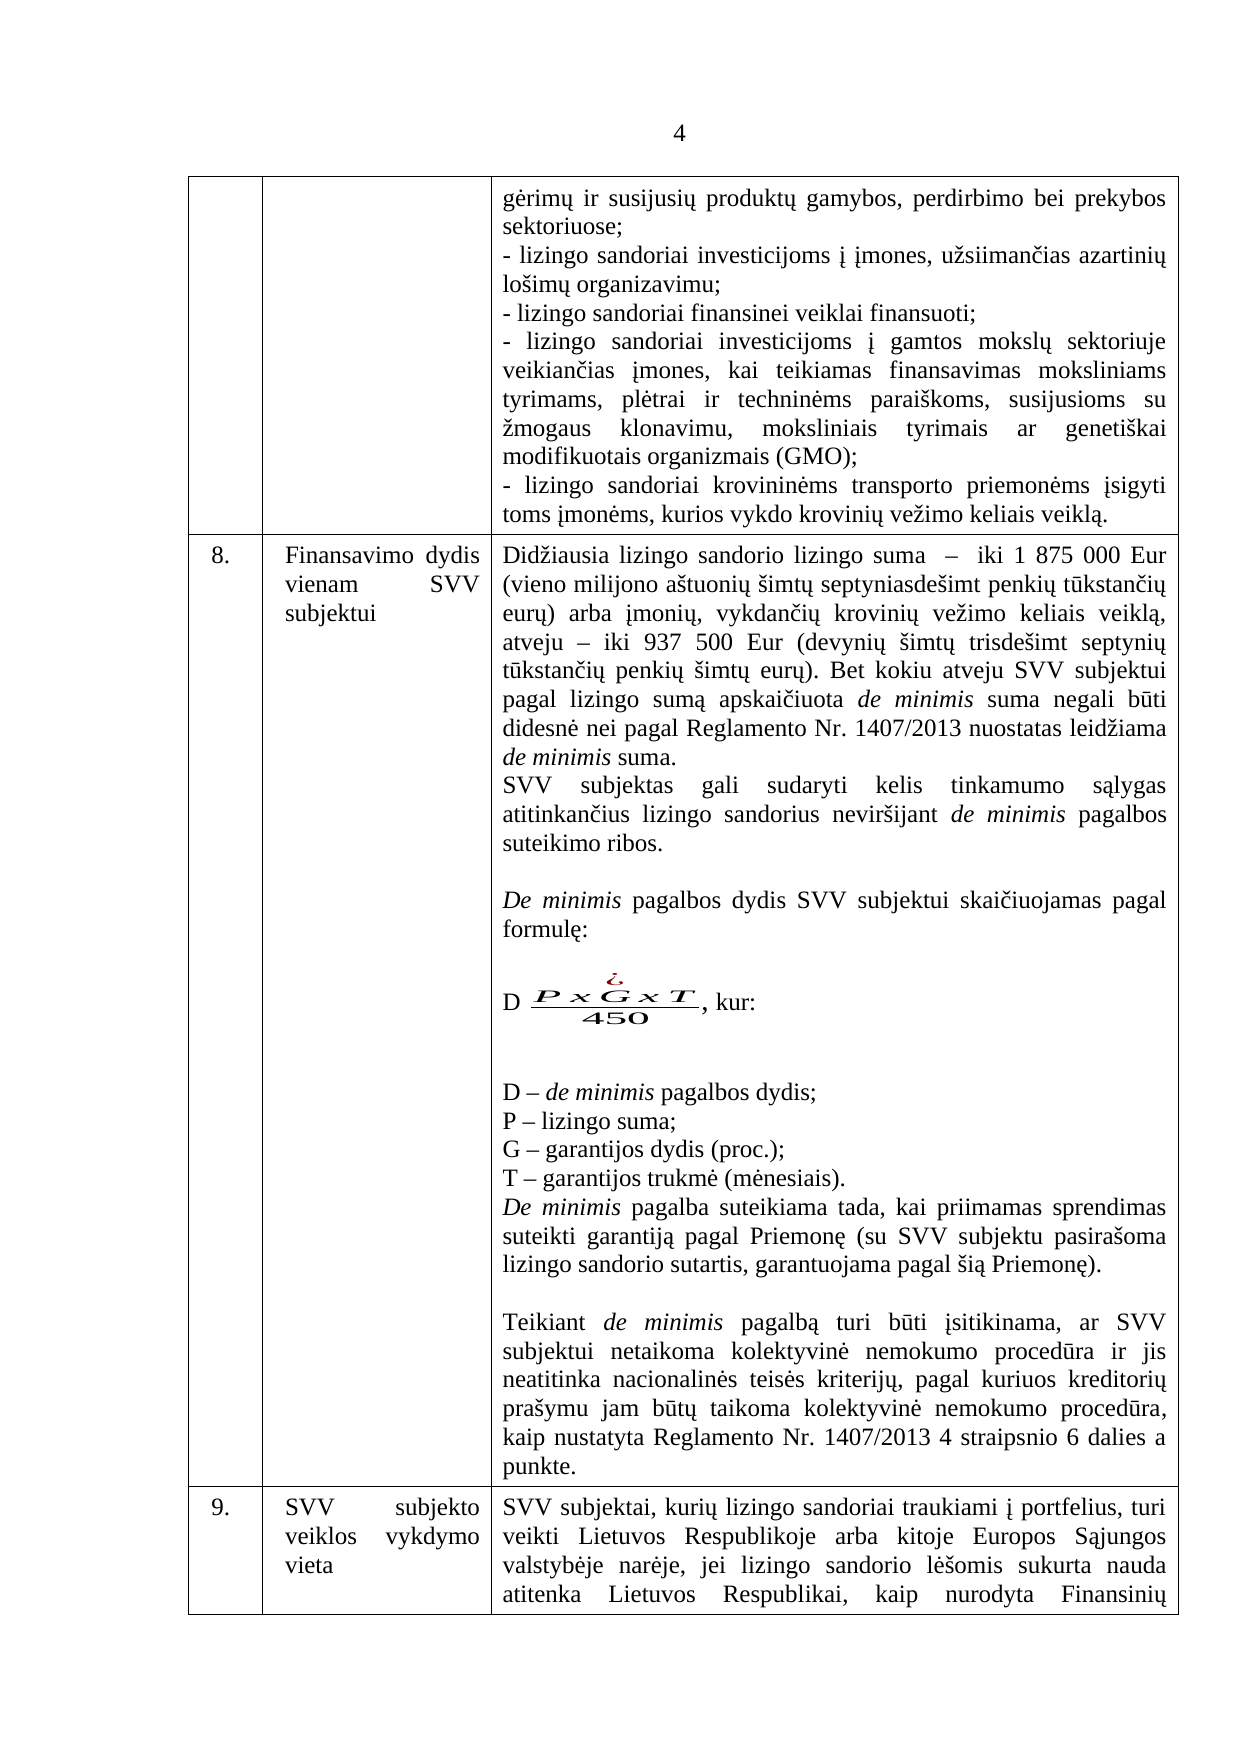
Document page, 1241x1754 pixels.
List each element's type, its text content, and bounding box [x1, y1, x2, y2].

table_cell 8. [189, 535, 262, 1486]
table_cell SVV subjekto veiklos vykdymo vieta [263, 1487, 491, 1613]
table_cell gėrimų ir susijusių produktų gamybos, perdirbimo bei prekybos sektoriuose; - lizingo sandoriai investicijoms į įmones, užsiimančias azartinių lošimų organizavimu; - lizingo sandoriai finansinei veiklai finansuoti; - lizingo sandoriai investicijoms į gamtos mokslų sektoriuje veikiančias įmones, kai teikiamas finansavimas moksliniams tyrimams, plėtrai ir techninėms paraiškoms, susijusioms su žmogaus klonavimu, moksliniais tyrimais ar genetiškai modifikuotais organizmais (GMO); - lizingo sandoriai krovininėms transporto priemonėms įsigyti toms įmonėms, kurios vykdo krovinių vežimo keliais veiklą. [492, 177, 1178, 533]
table_cell [263, 177, 491, 533]
table_cell Didžiausia lizingo sandorio lizingo suma – iki 1 875 000 Eur (vieno milijono aštuonių šimtų septyniasdešimt penkių tūkstančių eurų) arba įmonių, vykdančių krovinių vežimo keliais veiklą, atveju – iki 937 500 Eur (devynių šimtų trisdešimt septynių tūkstančių penkių šimtų eurų). Bet kokiu atveju SVV subjektui pagal lizingo sumą apskaičiuota de minimis suma negali būti didesnė nei pagal Reglamento Nr. 1407/2013 nuostatas leidžiama de minimis suma. SVV subjektas gali sudaryti kelis tinkamumo sąlygas atitinkančius lizingo sandorius neviršijant de minimis pagalbos suteikimo ribos. De minimis pagalbos dydis SVV subjektui skaičiuojamas pagal formulę: D , kur: D – de minimis pagalbos dydis; P – lizingo suma; G – garantijos dydis (proc.); T – garantijos trukmė (mėnesiais). De minimis pagalba suteikiama tada, kai priimamas sprendimas suteikti garantiją pagal Priemonę (su SVV subjektu pasirašoma lizingo sandorio sutartis, garantuojama pagal šią Priemonę). Teikiant de minimis pagalbą turi būti įsitikinama, ar SVV subjektui netaikoma kolektyvinė nemokumo procedūra ir jis neatitinka nacionalinės teisės kriterijų, pagal kuriuos kreditorių prašymu jam būtų taikoma kolektyvinė nemokumo procedūra, kaip nustatyta Reglamento Nr. 1407/2013 4 straipsnio 6 dalies a punkte. [492, 535, 1178, 1486]
table_cell Finansavimo dydis vienam SVV subjektui [263, 535, 491, 1486]
table_cell [189, 177, 262, 533]
table_cell SVV subjektai, kurių lizingo sandoriai traukiami į portfelius, turi veikti Lietuvos Respublikoje arba kitoje Europos Sąjungos valstybėje narėje, jei lizingo sandorio lėšomis sukurta nauda atitenka Lietuvos Respublikai, kaip nurodyta Finansinių [492, 1487, 1178, 1613]
table_cell 9. [189, 1487, 262, 1613]
